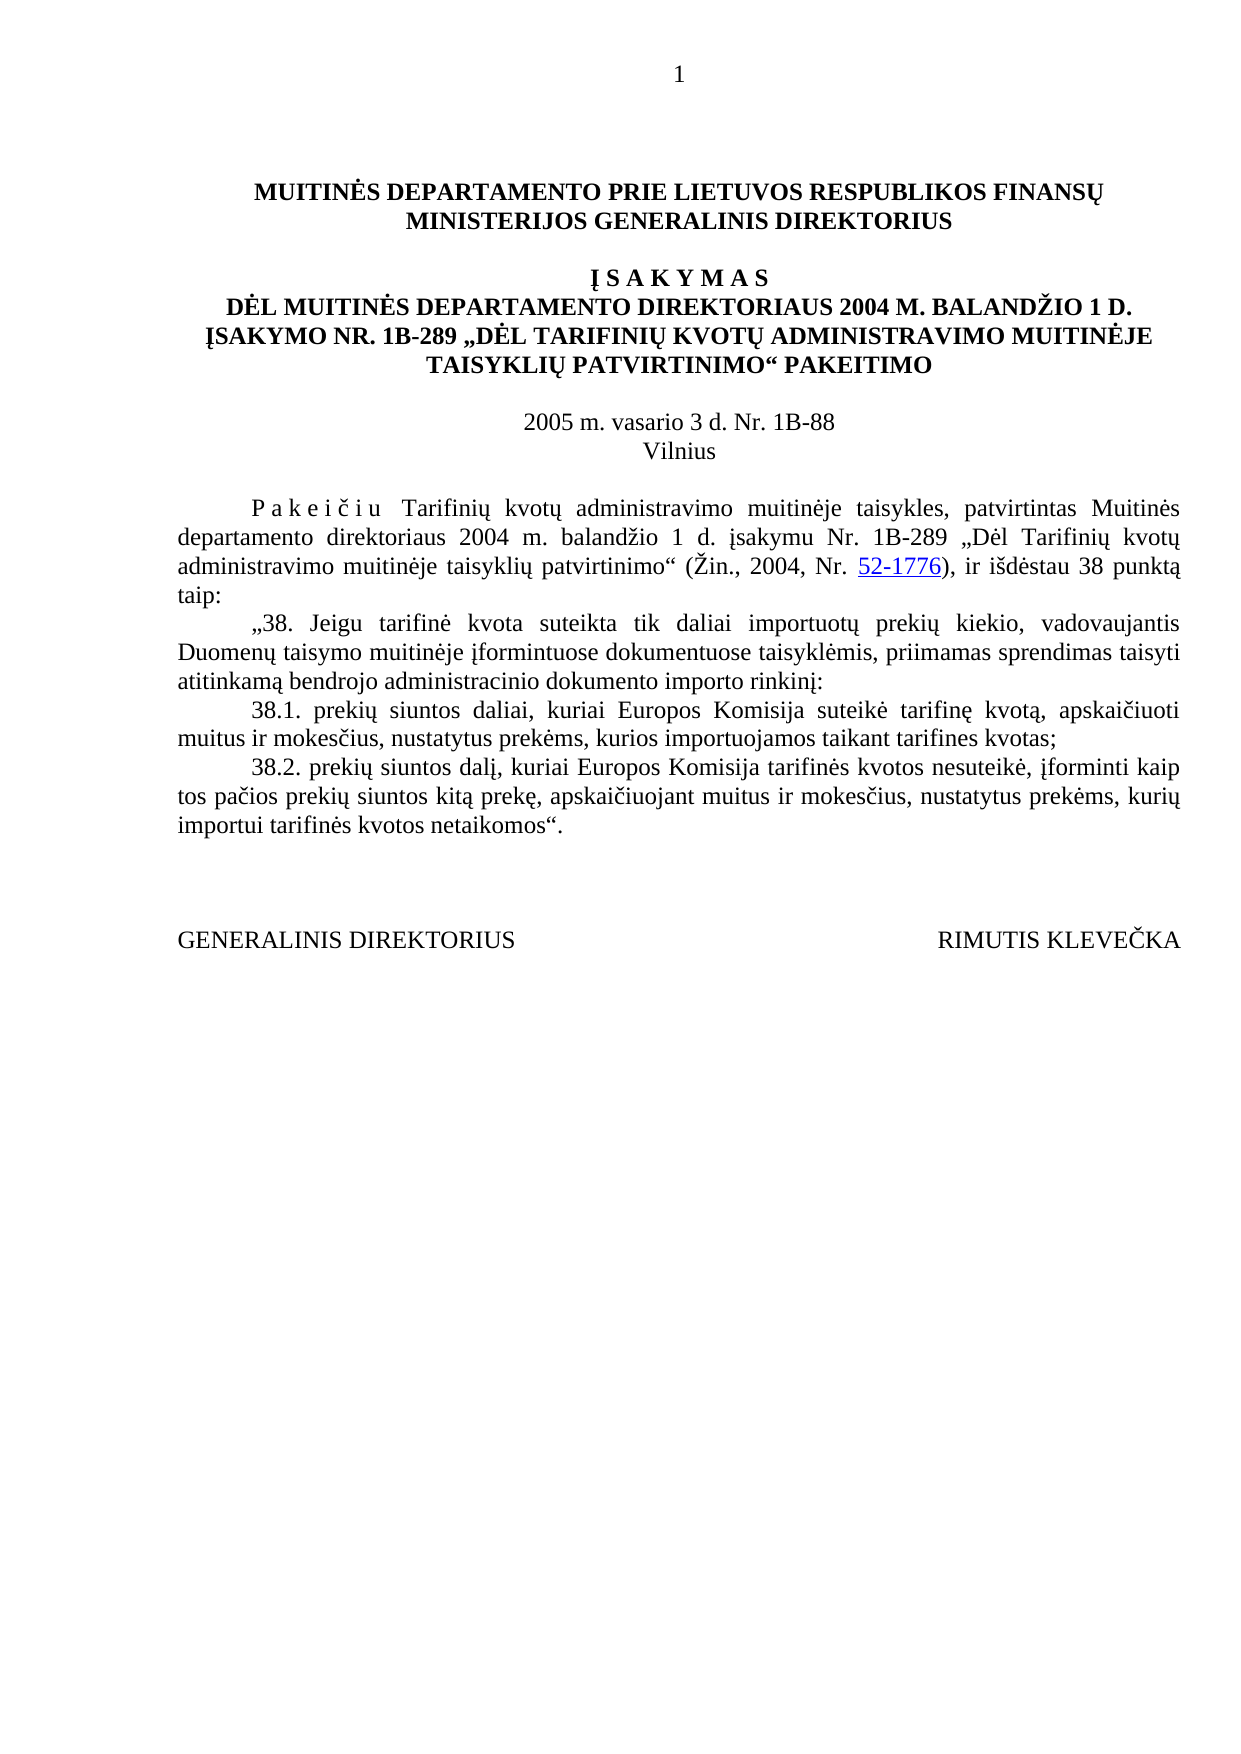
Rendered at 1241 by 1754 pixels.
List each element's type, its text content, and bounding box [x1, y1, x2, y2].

text 2005 m. vasario 3 d. Nr. 1B-88 [177, 407, 1181, 436]
text 38.2. prekių siuntos dalį, kuriai Europos Komisija tarifinės kvotos nesuteikė, įforminti kaip tos pačios prekių siuntos kitą prekę, apskaičiuojant muitus ir mokesčius, nustatytus prekėms, kurių importui tarifinės kvotos netaikomos“. [177, 752, 1181, 838]
text 38.1. prekių siuntos daliai, kuriai Europos Komisija suteikė tarifinę kvotą, apskaičiuoti muitus ir mokesčius, nustatytus prekėms, kurios importuojamos taikant tarifines kvotas; [177, 695, 1181, 752]
text MUITINĖS DEPARTAMENTO PRIE LIETUVOS RESPUBLIKOS FINANSŲ MINISTERIJOS GENERALINIS DIREKTORIUS [177, 177, 1181, 235]
text GENERALINIS DIREKTORIUS RIMUTIS KLEVEČKA [177, 925, 1181, 953]
text Į S A K Y M A S [177, 263, 1181, 292]
text Pakeičiu Tarifinių kvotų administravimo muitinėje taisykles, patvirtintas Muitinės departamento direktoriaus 2004 m. balandžio 1 d. įsakymu Nr. 1B-289 „Dėl Tarifinių kvotų administravimo muitinėje taisyklių patvirtinimo“ (Žin., 2004, Nr. 52-1776), ir išdėstau 38 punktą taip: [177, 493, 1181, 608]
text DĖL MUITINĖS DEPARTAMENTO DIREKTORIAUS 2004 M. BALANDŽIO 1 D. ĮSAKYMO NR. 1B-289 „DĖL TARIFINIŲ KVOTŲ ADMINISTRAVIMO MUITINĖJE TAISYKLIŲ PATVIRTINIMO“ PAKEITIMO [177, 292, 1181, 378]
text Vilnius [177, 436, 1181, 465]
text „38. Jeigu tarifinė kvota suteikta tik daliai importuotų prekių kiekio, vadovaujantis Duomenų taisymo muitinėje įformintuose dokumentuose taisyklėmis, priimamas sprendimas taisyti atitinkamą bendrojo administracinio dokumento importo rinkinį: [177, 608, 1181, 695]
